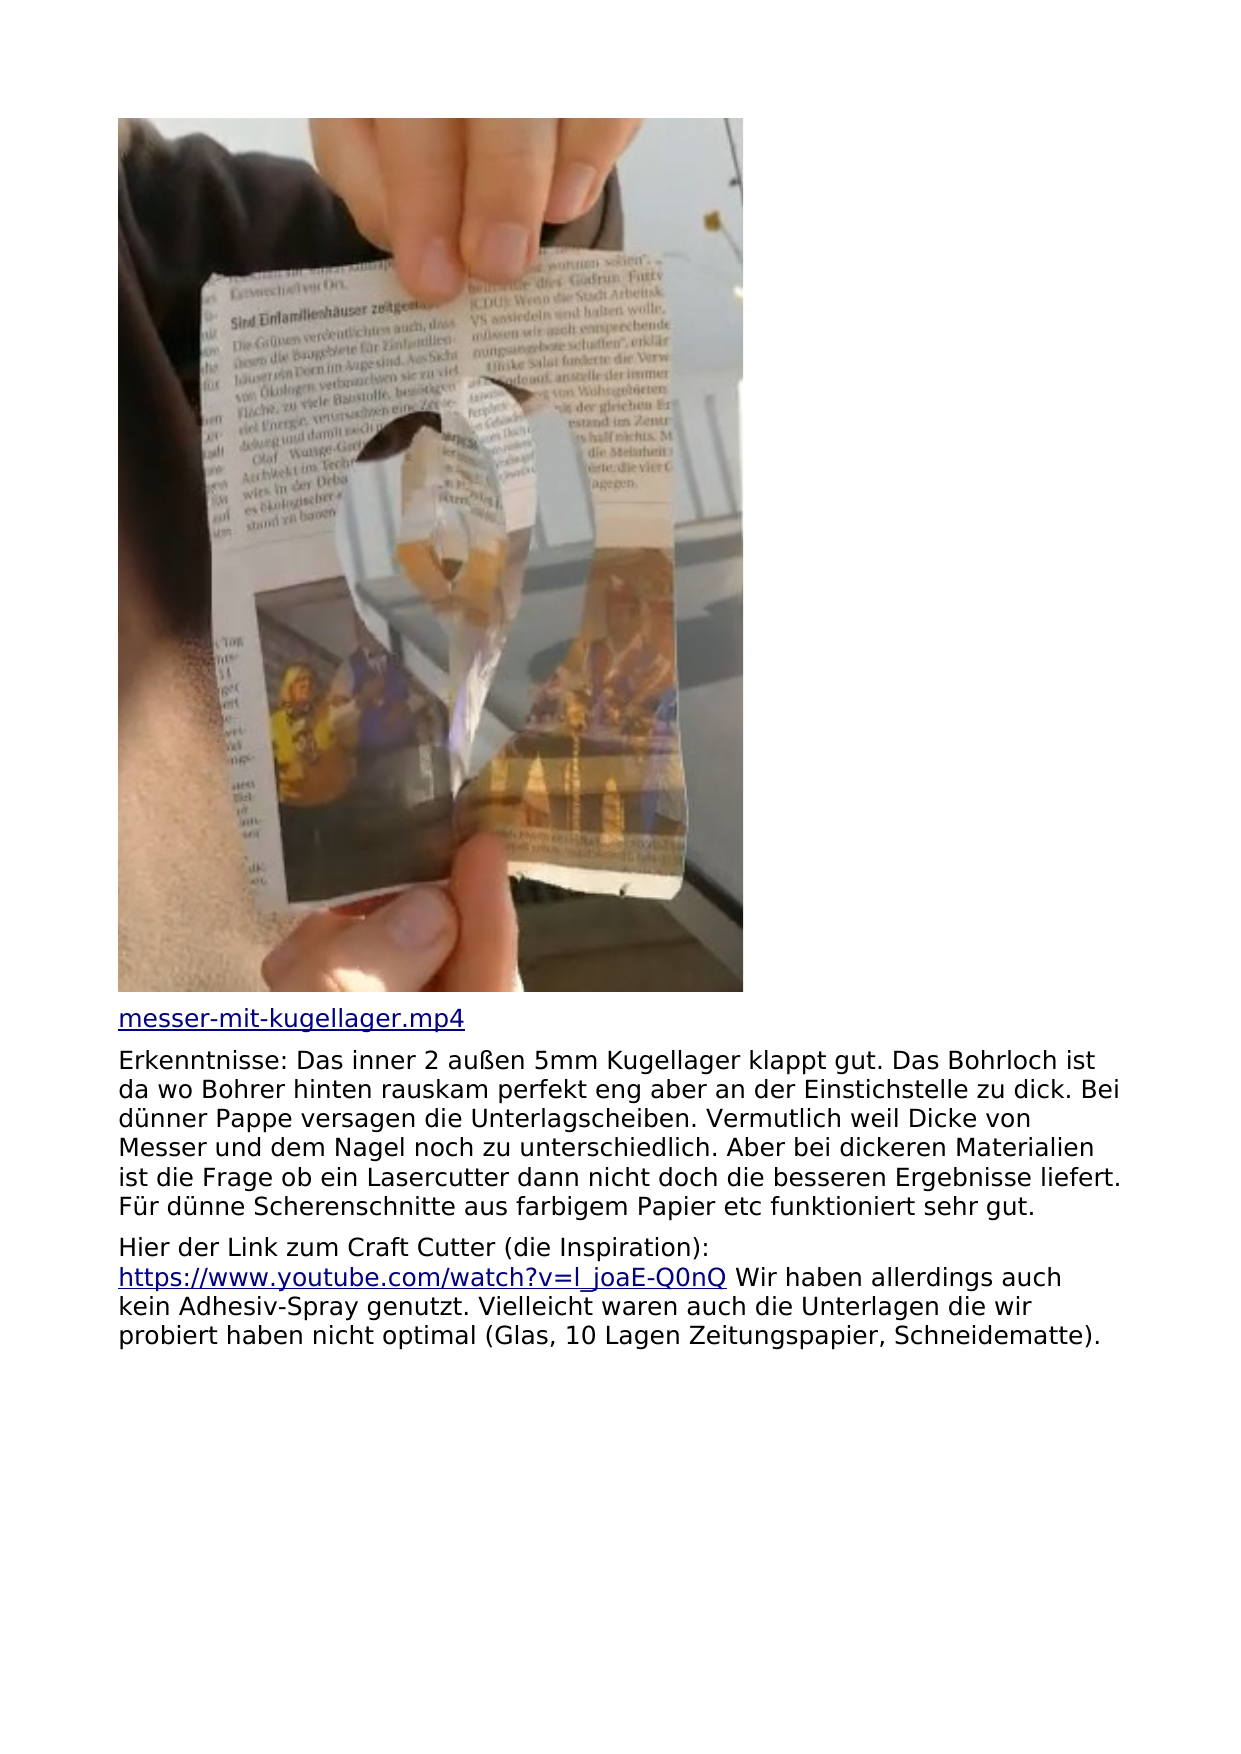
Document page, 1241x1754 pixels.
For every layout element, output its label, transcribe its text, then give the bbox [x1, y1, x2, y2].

text Hier der Link zum Craft Cutter (die Inspiration): https://www.youtube.com/watch?v=l_joaE-Q0nQ Wir haben allerdings auch kein Adhesiv-Spray genutzt. Vielleicht waren auch die Unterlagen die wir probiert haben nicht optimal (Glas, 10 Lagen Zeitungspapier, Schneidematte). [118, 1234, 1122, 1350]
picture [118, 118, 744, 992]
text Erkenntnisse: Das inner 2 außen 5mm Kugellager klappt gut. Das Bohrloch ist da wo Bohrer hinten rauskam perfekt eng aber an der Einstichstelle zu dick. Bei dünner Pappe versagen die Unterlagscheiben. Vermutlich weil Dicke von Messer und dem Nagel noch zu unterschiedlich. Aber bei dickeren Materialien ist die Frage ob ein Lasercutter dann nicht doch die besseren Ergebnisse liefert. Für dünne Scherenschnitte aus farbigem Papier etc funktioniert sehr gut. [118, 1046, 1122, 1221]
text messer-mit-kugellager.mp4 [118, 1004, 1122, 1034]
